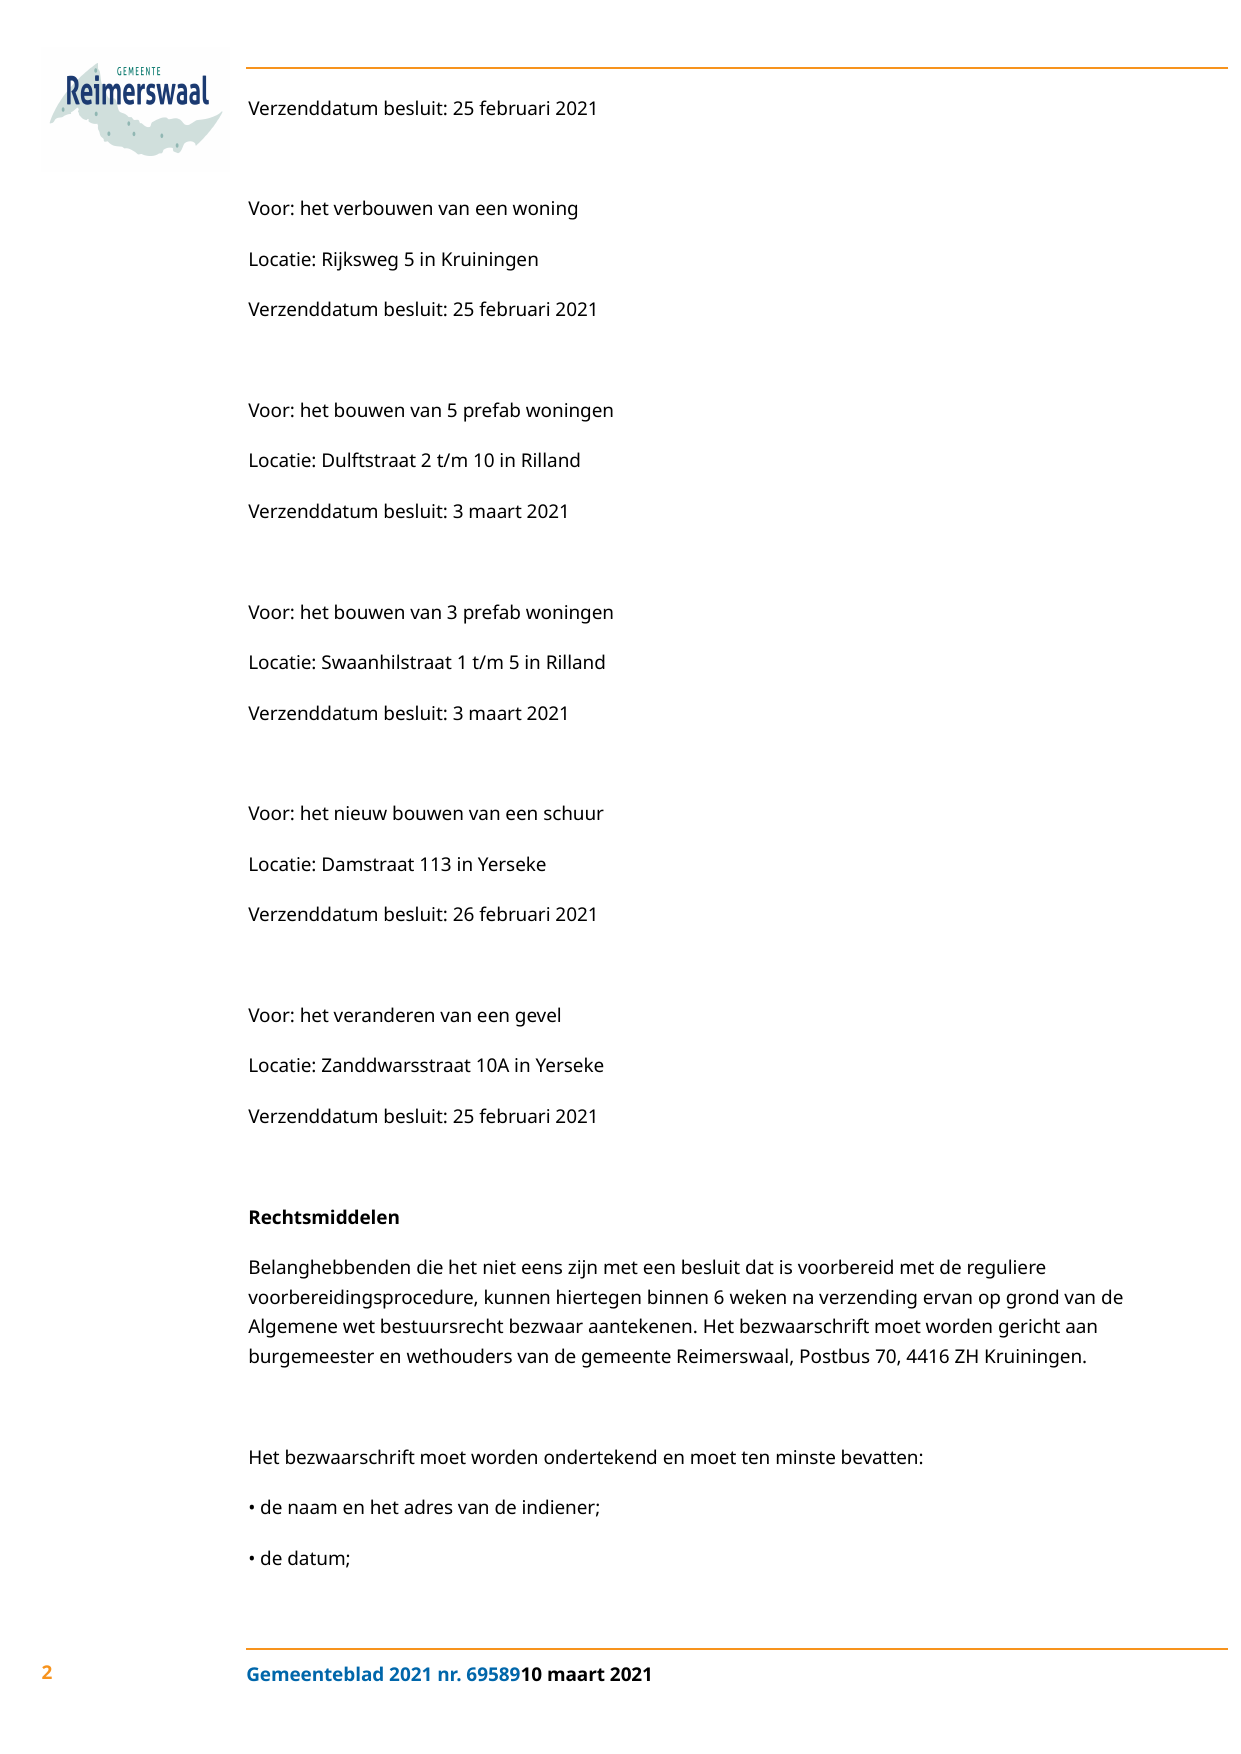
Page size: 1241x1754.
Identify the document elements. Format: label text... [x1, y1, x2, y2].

text Verzenddatum besluit: 25 februari 2021 [248, 296, 1152, 322]
text Belanghebbenden die het niet eens zijn met een besluit dat is voorbereid met de reguliere voorbereidingsprocedure, kunnen hiertegen binnen 6 weken na verzending ervan op grond van de Algemene wet bestuursrecht bezwaar aantekenen. Het bezwaarschrift moet worden gericht aan burgemeester en wethouders van de gemeente Reimerswaal, Postbus 70, 4416 ZH Kruiningen. [248, 1254, 1152, 1369]
text Voor: het bouwen van 3 prefab woningen [248, 599, 1152, 625]
text Locatie: Rijksweg 5 in Kruiningen [248, 246, 1152, 272]
text Verzenddatum besluit: 25 februari 2021 [248, 1103, 1152, 1129]
text Locatie: Dulftstraat 2 t/m 10 in Rilland [248, 448, 1152, 473]
text Verzenddatum besluit: 3 maart 2021 [248, 700, 1152, 726]
picture [41, 47, 231, 172]
text Locatie: Zanddwarsstraat 10A in Yerseke [248, 1053, 1152, 1078]
text Verzenddatum besluit: 26 februari 2021 [248, 901, 1152, 927]
text Verzenddatum besluit: 25 februari 2021 [248, 95, 1152, 121]
text • de datum; [248, 1545, 1152, 1571]
text Voor: het veranderen van een gevel [248, 1002, 1152, 1028]
text Voor: het bouwen van 5 prefab woningen [248, 397, 1152, 423]
text Locatie: Damstraat 113 in Yerseke [248, 851, 1152, 877]
text Verzenddatum besluit: 3 maart 2021 [248, 498, 1152, 524]
text Rechtsmiddelen [248, 1204, 1152, 1230]
text Locatie: Swaanhilstraat 1 t/m 5 in Rilland [248, 649, 1152, 675]
text Voor: het verbouwen van een woning [248, 196, 1152, 221]
text Voor: het nieuw bouwen van een schuur [248, 801, 1152, 826]
text • de naam en het adres van de indiener; [248, 1494, 1152, 1520]
text Het bezwaarschrift moet worden ondertekend en moet ten minste bevatten: [248, 1444, 1152, 1470]
